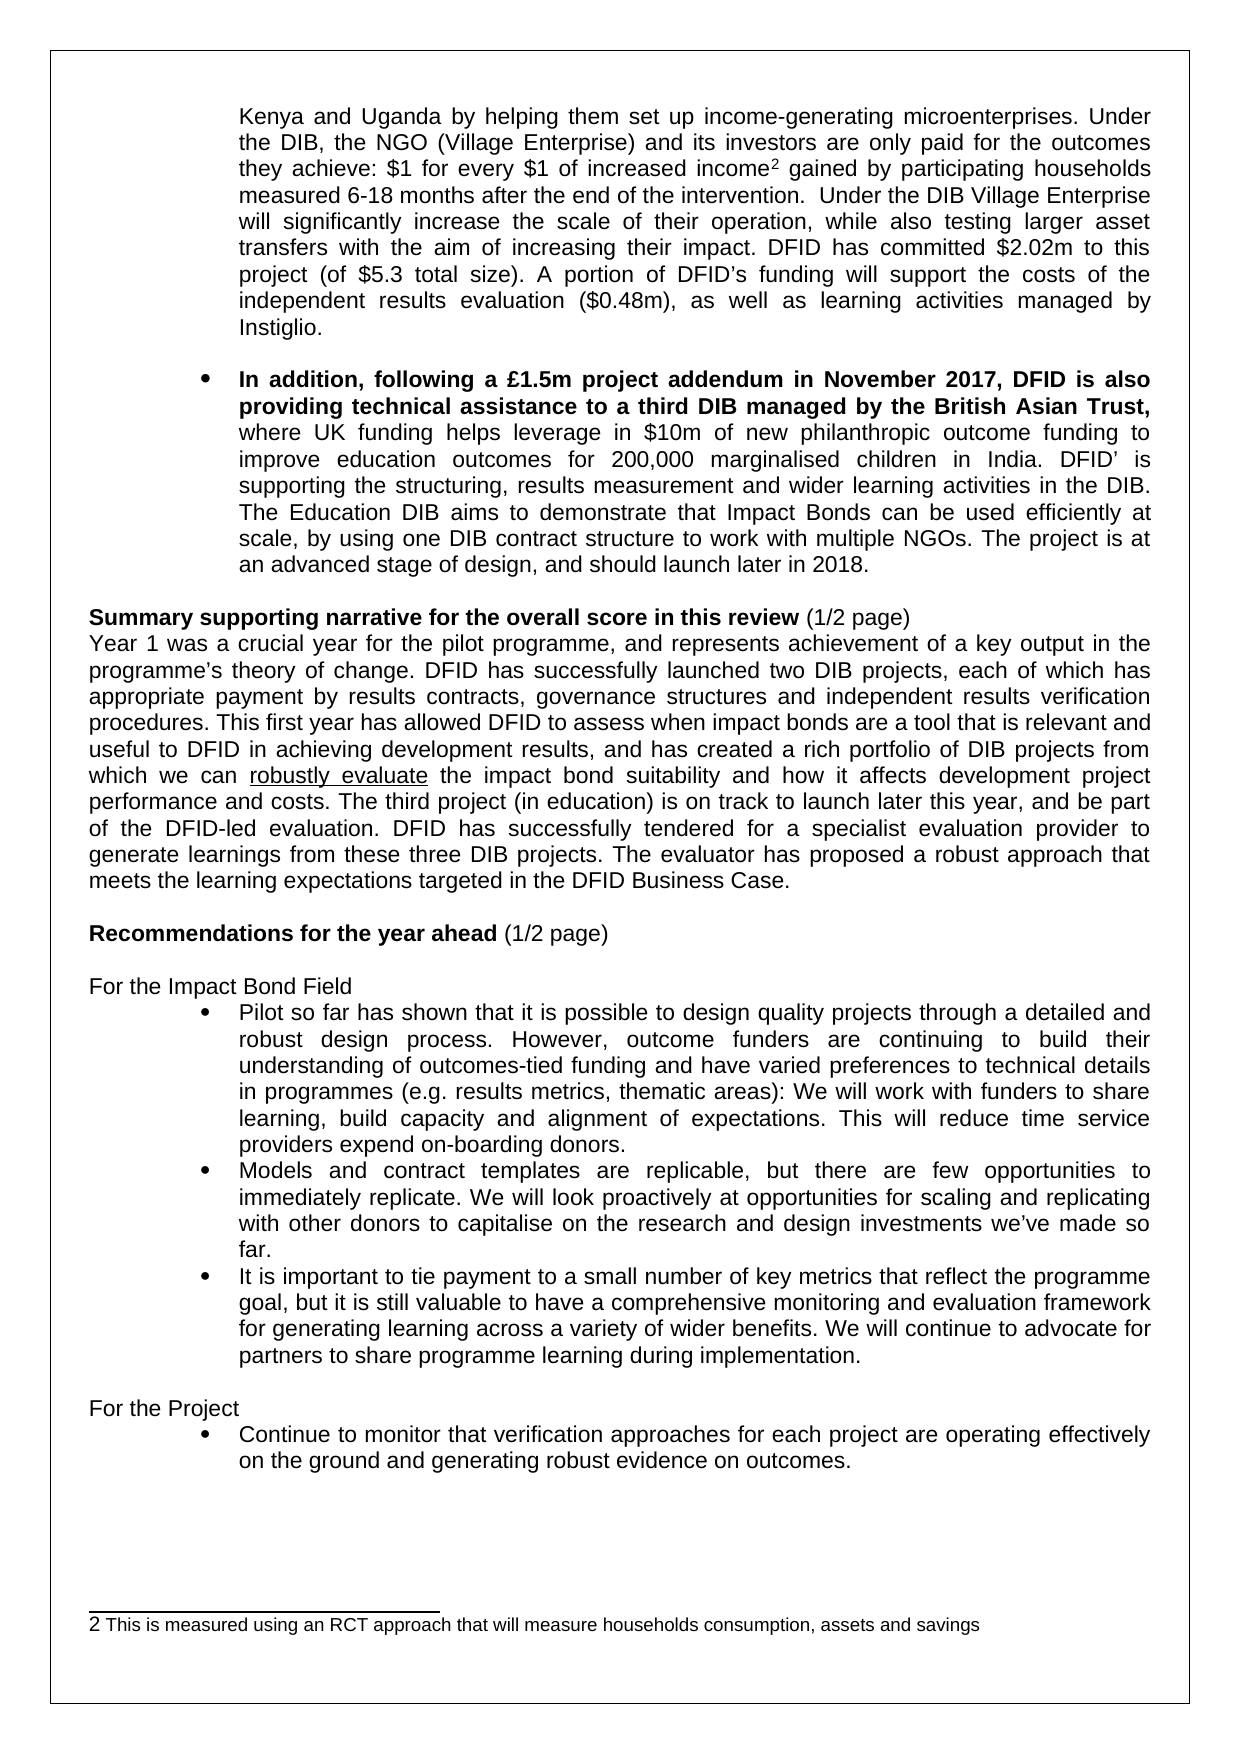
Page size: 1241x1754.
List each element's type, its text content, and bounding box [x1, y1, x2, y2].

list Pilot so far has shown that it is possible to design quality projects through a detailed and robust design process. However, outcome funders are continuing to build their understanding of outcomes-tied funding and have varied preferences to technical details in programmes (e.g. results metrics, thematic areas): We will work with funders to share learning, build capacity and alignment of expectations. This will reduce time service providers expend on-boarding donors. [201, 999, 1152, 1157]
text Year 1 was a crucial year for the pilot programme, and represents achievement of a key output in the programme’s theory of change. DFID has successfully launched two DIB projects, each of which has appropriate payment by results contracts, governance structures and independent results verification procedures. This first year has allowed DFID to assess when impact bonds are a tool that is relevant and useful to DFID in achieving development results, and has created a rich portfolio of DIB projects from which we can robustly evaluate the impact bond suitability and how it affects development project performance and costs. The third project (in education) is on track to launch later this year, and be part of the DFID-led evaluation. DFID has successfully tendered for a specialist evaluation provider to generate learnings from these three DIB projects. The evaluator has proposed a robust approach that meets the learning expectations targeted in the DFID Business Case. [89, 630, 1152, 894]
text For the Impact Bond Field [89, 973, 1152, 999]
list Models and contract templates are replicable, but there are few opportunities to immediately replicate. We will look proactively at opportunities for scaling and replicating with other donors to capitalise on the research and design investments we’ve made so far. [201, 1157, 1152, 1263]
text For the Project [89, 1394, 1152, 1421]
list It is important to tie payment to a small number of key metrics that reflect the programme goal, but it is still valuable to have a comprehensive monitoring and evaluation framework for generating learning across a variety of wider benefits. We will continue to advocate for partners to share programme learning during implementation. [201, 1263, 1152, 1368]
list This is measured using an RCT approach that will measure households consumption, assets and savings [89, 1612, 1152, 1636]
list Continue to monitor that verification approaches for each project are operating effectively on the ground and generating robust evidence on outcomes. [201, 1421, 1152, 1473]
list The second project with the Global Development Incubator and Village Enterprise aims to sustainably increase the incomes of at least 12,660 very poor households in Kenya and Uganda by helping them set up income-generating microenterprises. Under the DIB, the NGO (Village Enterprise) and its investors are only paid for the outcomes they achieve: $1 for every $1 of increased income gained by participating households measured 6-18 months after the end of the intervention. Under the DIB Village Enterprise will significantly increase the scale of their operation, while also testing larger asset transfers with the aim of increasing their impact. DFID has committed $2.02m to this project (of $5.3 total size). A portion of DFID’s funding will support the costs of the independent results evaluation ($0.48m), as well as learning activities managed by Instiglio. [201, 103, 1152, 340]
list In addition, following a £1.5m project addendum in November 2017, DFID is also providing technical assistance to a third DIB managed by the British Asian Trust, where UK funding helps leverage in $10m of new philanthropic outcome funding to improve education outcomes for 200,000 marginalised children in India. DFID’ is supporting the structuring, results measurement and wider learning activities in the DIB. The Education DIB aims to demonstrate that Impact Bonds can be used efficiently at scale, by using one DIB contract structure to work with multiple NGOs. The project is at an advanced stage of design, and should launch later in 2018. [201, 366, 1152, 577]
text Recommendations for the year ahead (1/2 page) [89, 920, 1152, 946]
text Summary supporting narrative for the overall score in this review (1/2 page) [89, 604, 1152, 630]
